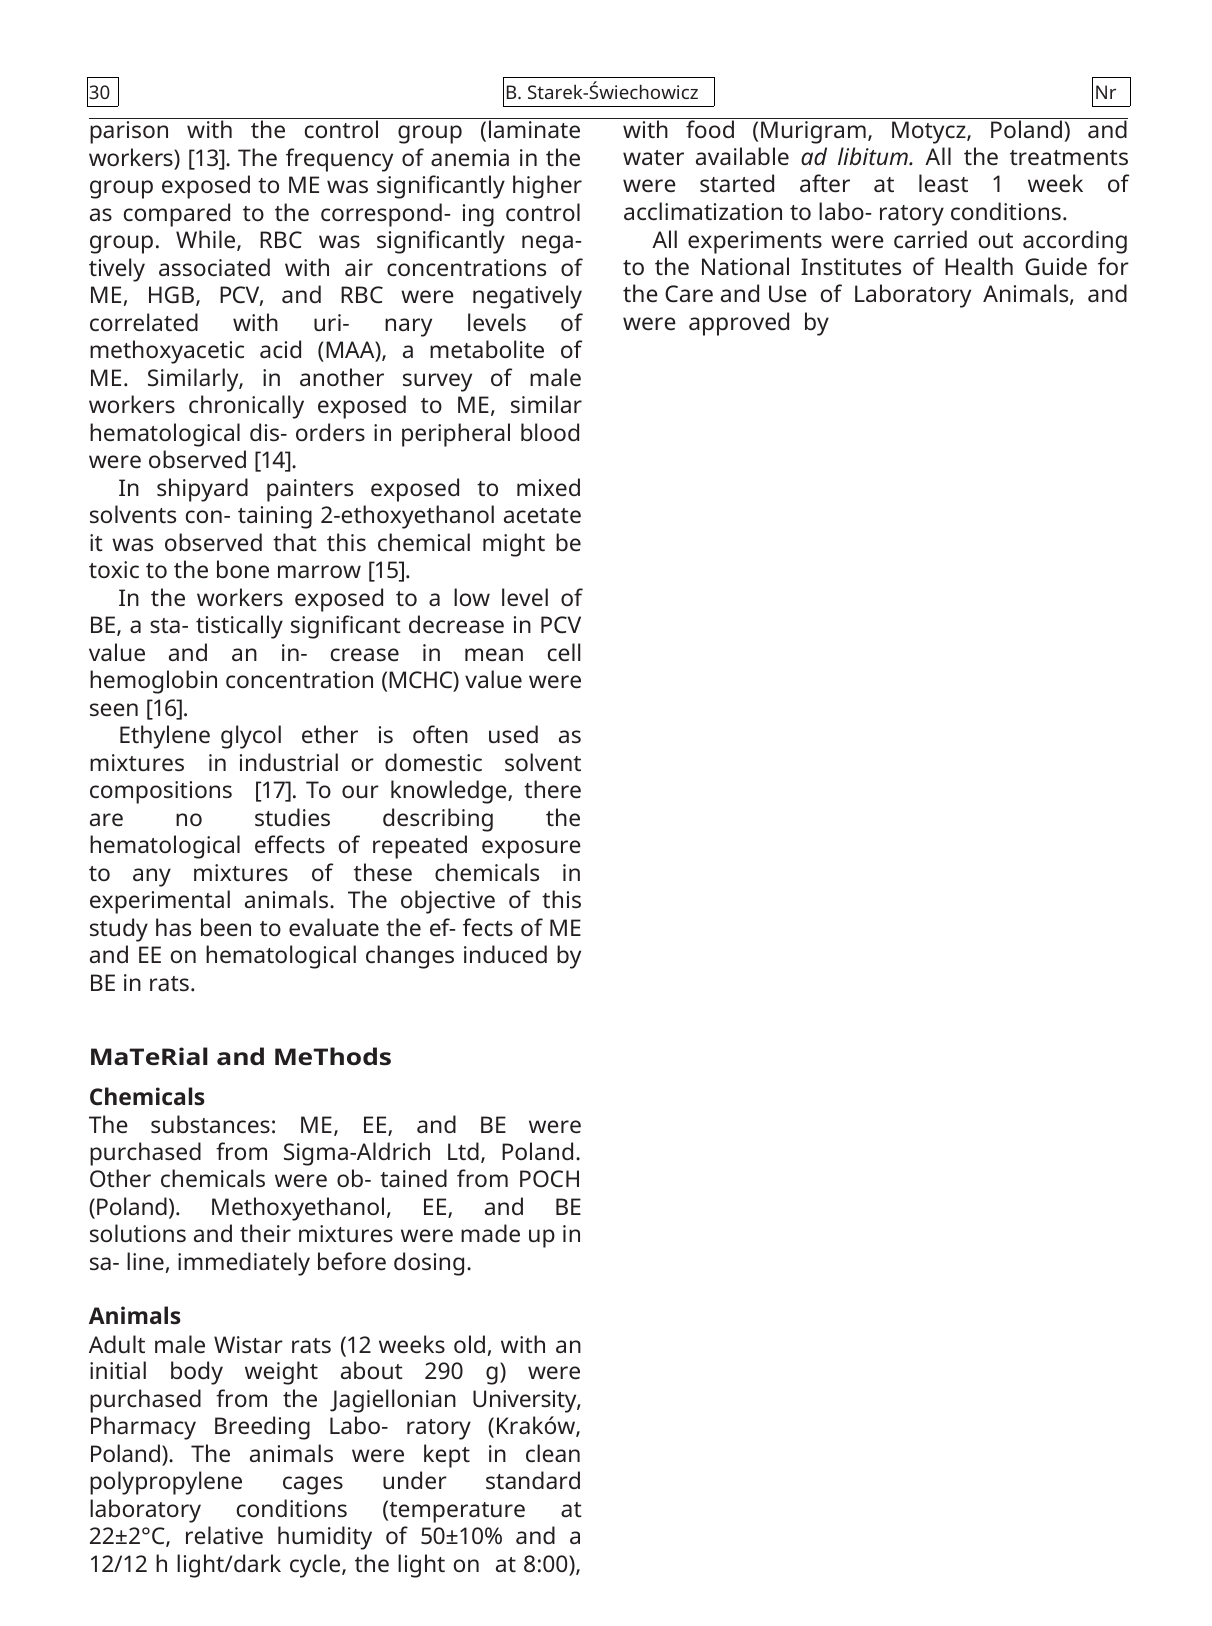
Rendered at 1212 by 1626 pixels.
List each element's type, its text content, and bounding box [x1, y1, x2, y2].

text Ethylene glycol ether is often used as mixtures in industrial or domestic solvent compositions [17]. To our knowledge, there are no studies describing the hematological effects of repeated exposure to any mixtures of these chemicals in experimental animals. The objective of this study has been to evaluate the ef- fects of ME and EE on hematological changes induced by BE in rats. [88, 722, 582, 997]
text parison with the control group (laminate workers) [13]. The frequency of anemia in the group exposed to ME was significantly higher as compared to the correspond- ing control group. While, RBC was significantly nega- tively associated with air concentrations of ME, HGB, PCV, and RBC were negatively correlated with uri- nary levels of methoxyacetic acid (MAA), a metabolite of ME. Similarly, in another survey of male workers chronically exposed to ME, similar hematological dis- orders in peripheral blood were observed [14]. [88, 117, 582, 474]
text Adult male Wistar rats (12 weeks old, with an initial body weight about 290 g) were purchased from the Jagiellonian University, Pharmacy Breeding Labo- ratory (Kraków, Poland). The animals were kept in clean polypropylene cages under standard laboratory conditions (temperature at 22±2°C, relative humidity of 50±10% and a 12/12 h light/dark cycle, the light on at 8:00), with food (Murigram, Motycz, Poland) and water available ad libitum. All the treatments were started after at least 1 week of acclimatization to labo- ratory conditions. [88, 1332, 582, 1579]
text All experiments were carried out according to the National Institutes of Health Guide for the Care and Use of Laboratory Animals, and were approved by [623, 227, 1129, 337]
subtitle Animals [88, 1301, 593, 1331]
text Adult male Wistar rats (12 weeks old, with an initial body weight about 290 g) were purchased from the Jagiellonian University, Pharmacy Breeding Labo- ratory (Kraków, Poland). The animals were kept in clean polypropylene cages under standard laboratory conditions (temperature at 22±2°C, relative humidity of 50±10% and a 12/12 h light/dark cycle, the light on at 8:00), with food (Murigram, Motycz, Poland) and water available ad libitum. All the treatments were started after at least 1 week of acclimatization to labo- ratory conditions. [623, 117, 1129, 227]
text The substances: ME, EE, and BE were purchased from Sigma-Aldrich Ltd, Poland. Other chemicals were ob- tained from POCH (Poland). Methoxyethanol, EE, and BE solutions and their mixtures were made up in sa- line, immediately before dosing. [88, 1112, 582, 1277]
subtitle MaTeRial and MeThods [88, 1041, 593, 1072]
text In the workers exposed to a low level of BE, a sta- tistically significant decrease in PCV value and an in- crease in mean cell hemoglobin concentration (MCHC) value were seen [16]. [88, 584, 582, 722]
text Chemicals [88, 1081, 593, 1111]
text In shipyard painters exposed to mixed solvents con- taining 2-ethoxyethanol acetate it was observed that this chemical might be toxic to the bone marrow [15]. [88, 474, 582, 584]
